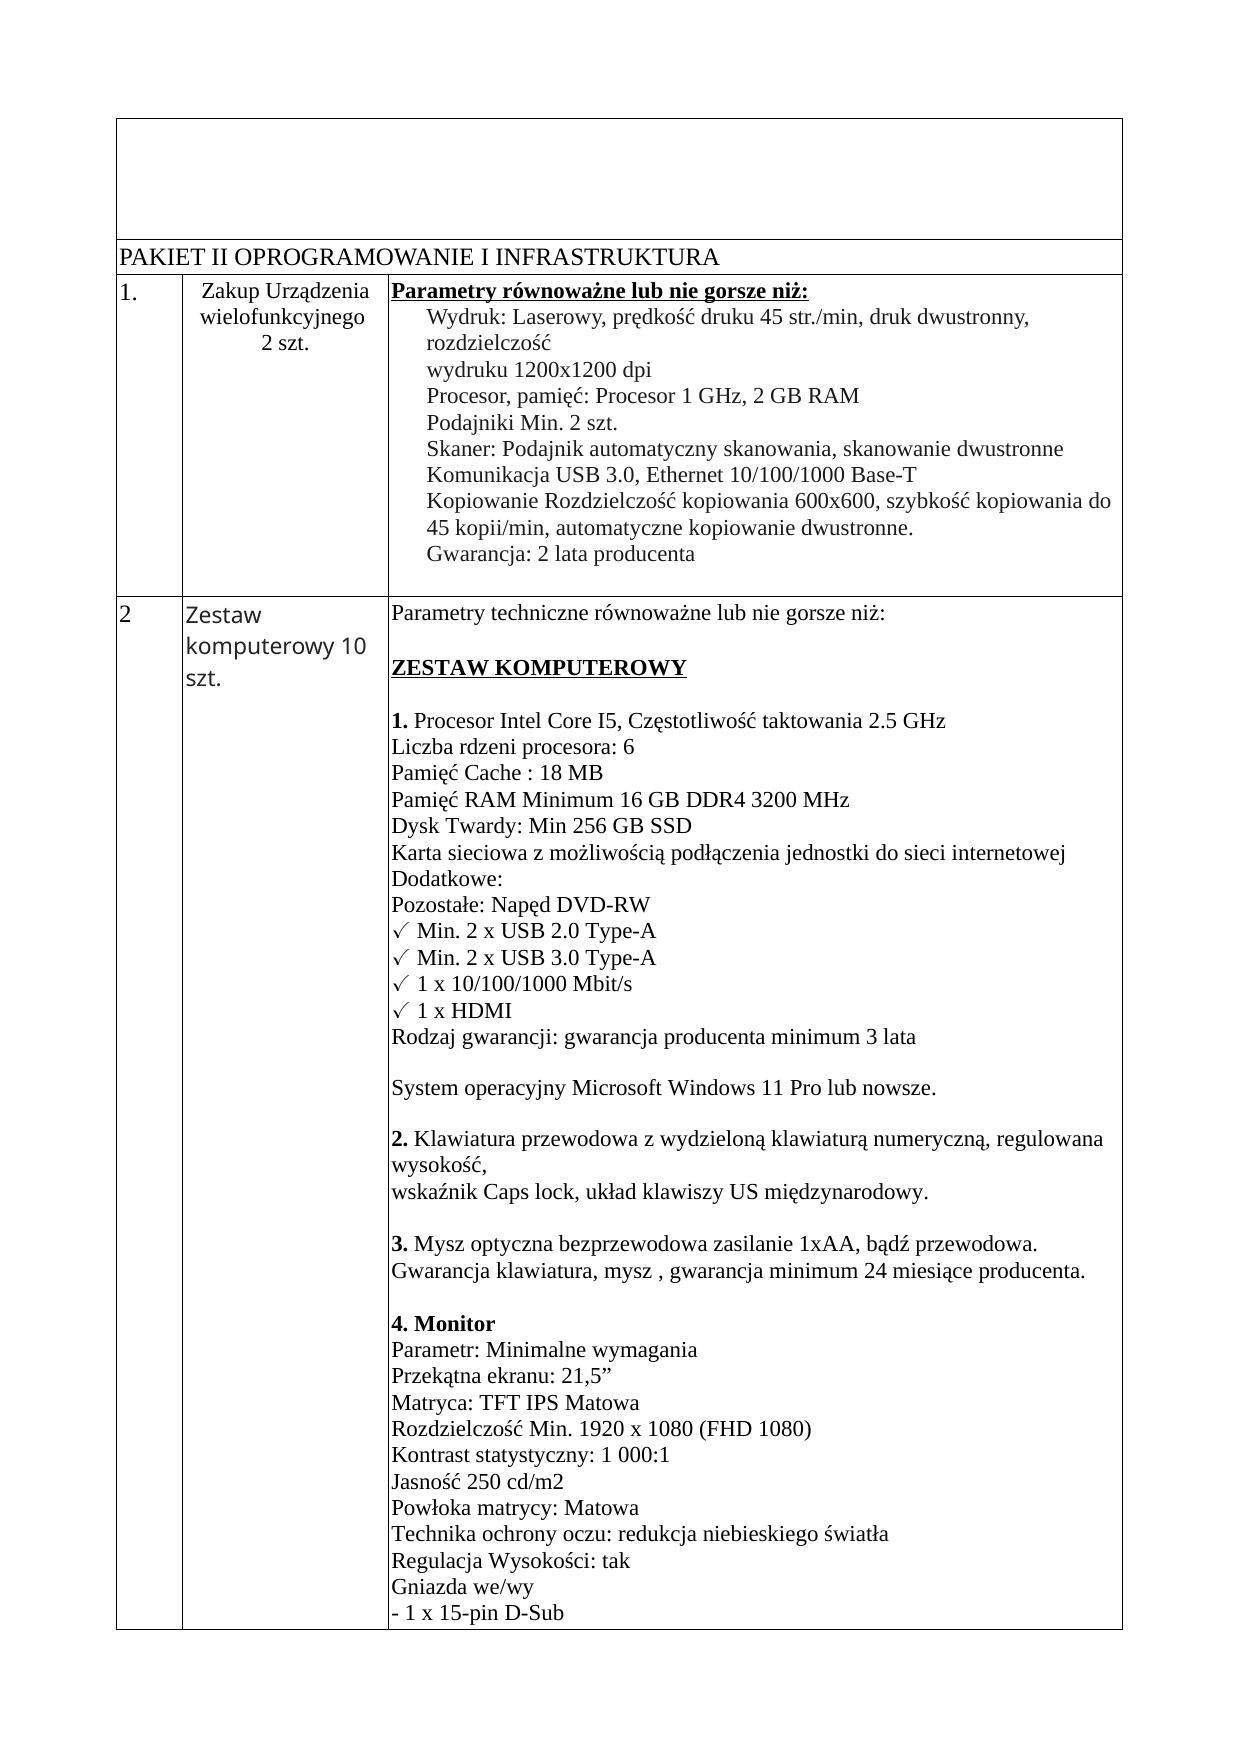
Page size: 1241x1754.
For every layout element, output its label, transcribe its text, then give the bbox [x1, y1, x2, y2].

table_cell 1. [117, 275, 182, 596]
table_cell 2 [117, 597, 182, 1629]
table_cell Zakup Urządzenia wielofunkcyjnego 2 szt. [183, 275, 388, 596]
table_cell Zestaw komputerowy 10 szt. [183, 597, 388, 1629]
table_cell [117, 119, 1122, 239]
table_cell PAKIET II OPROGRAMOWANIE I INFRASTRUKTURA [117, 240, 1122, 274]
table_cell Parametry równoważne lub nie gorsze niż: Wydruk: Laserowy, prędkość druku 45 str./min, druk dwustronny, rozdzielczość wydruku 1200x1200 dpi Procesor, pamięć: Procesor 1 GHz, 2 GB RAM Podajniki Min. 2 szt. Skaner: Podajnik automatyczny skanowania, skanowanie dwustronne Komunikacja USB 3.0, Ethernet 10/100/1000 Base-T Kopiowanie Rozdzielczość kopiowania 600x600, szybkość kopiowania do 45 kopii/min, automatyczne kopiowanie dwustronne. Gwarancja: 2 lata producenta [389, 275, 1122, 596]
table_cell Parametry techniczne równoważne lub nie gorsze niż: ZESTAW KOMPUTEROWY 1. Procesor Intel Core I5, Częstotliwość taktowania 2.5 GHz Liczba rdzeni procesora: 6 Pamięć Cache : 18 MB Pamięć RAM Minimum 16 GB DDR4 3200 MHz Dysk Twardy: Min 256 GB SSD Karta sieciowa z możliwością podłączenia jednostki do sieci internetowej Dodatkowe: Pozostałe: Napęd DVD-RW ✓ Min. 2 x USB 2.0 Type-A ✓ Min. 2 x USB 3.0 Type-A ✓ 1 x 10/100/1000 Mbit/s ✓ 1 x HDMI Rodzaj gwarancji: gwarancja producenta minimum 3 lata System operacyjny Microsoft Windows 11 Pro lub nowsze. 2. Klawiatura przewodowa z wydzieloną klawiaturą numeryczną, regulowana wysokość, wskaźnik Caps lock, układ klawiszy US międzynarodowy. 3. Mysz optyczna bezprzewodowa zasilanie 1xAA, bądź przewodowa. Gwarancja klawiatura, mysz , gwarancja minimum 24 miesiące producenta. 4. Monitor Parametr: Minimalne wymagania Przekątna ekranu: 21,5” Matryca: TFT IPS Matowa Rozdzielczość Min. 1920 x 1080 (FHD 1080) Kontrast statystyczny: 1 000:1 Jasność 250 cd/m2 Powłoka matrycy: Matowa Technika ochrony oczu: redukcja niebieskiego światła Regulacja Wysokości: tak Gniazda we/wy - 1 x 15-pin D-Sub [389, 597, 1122, 1629]
